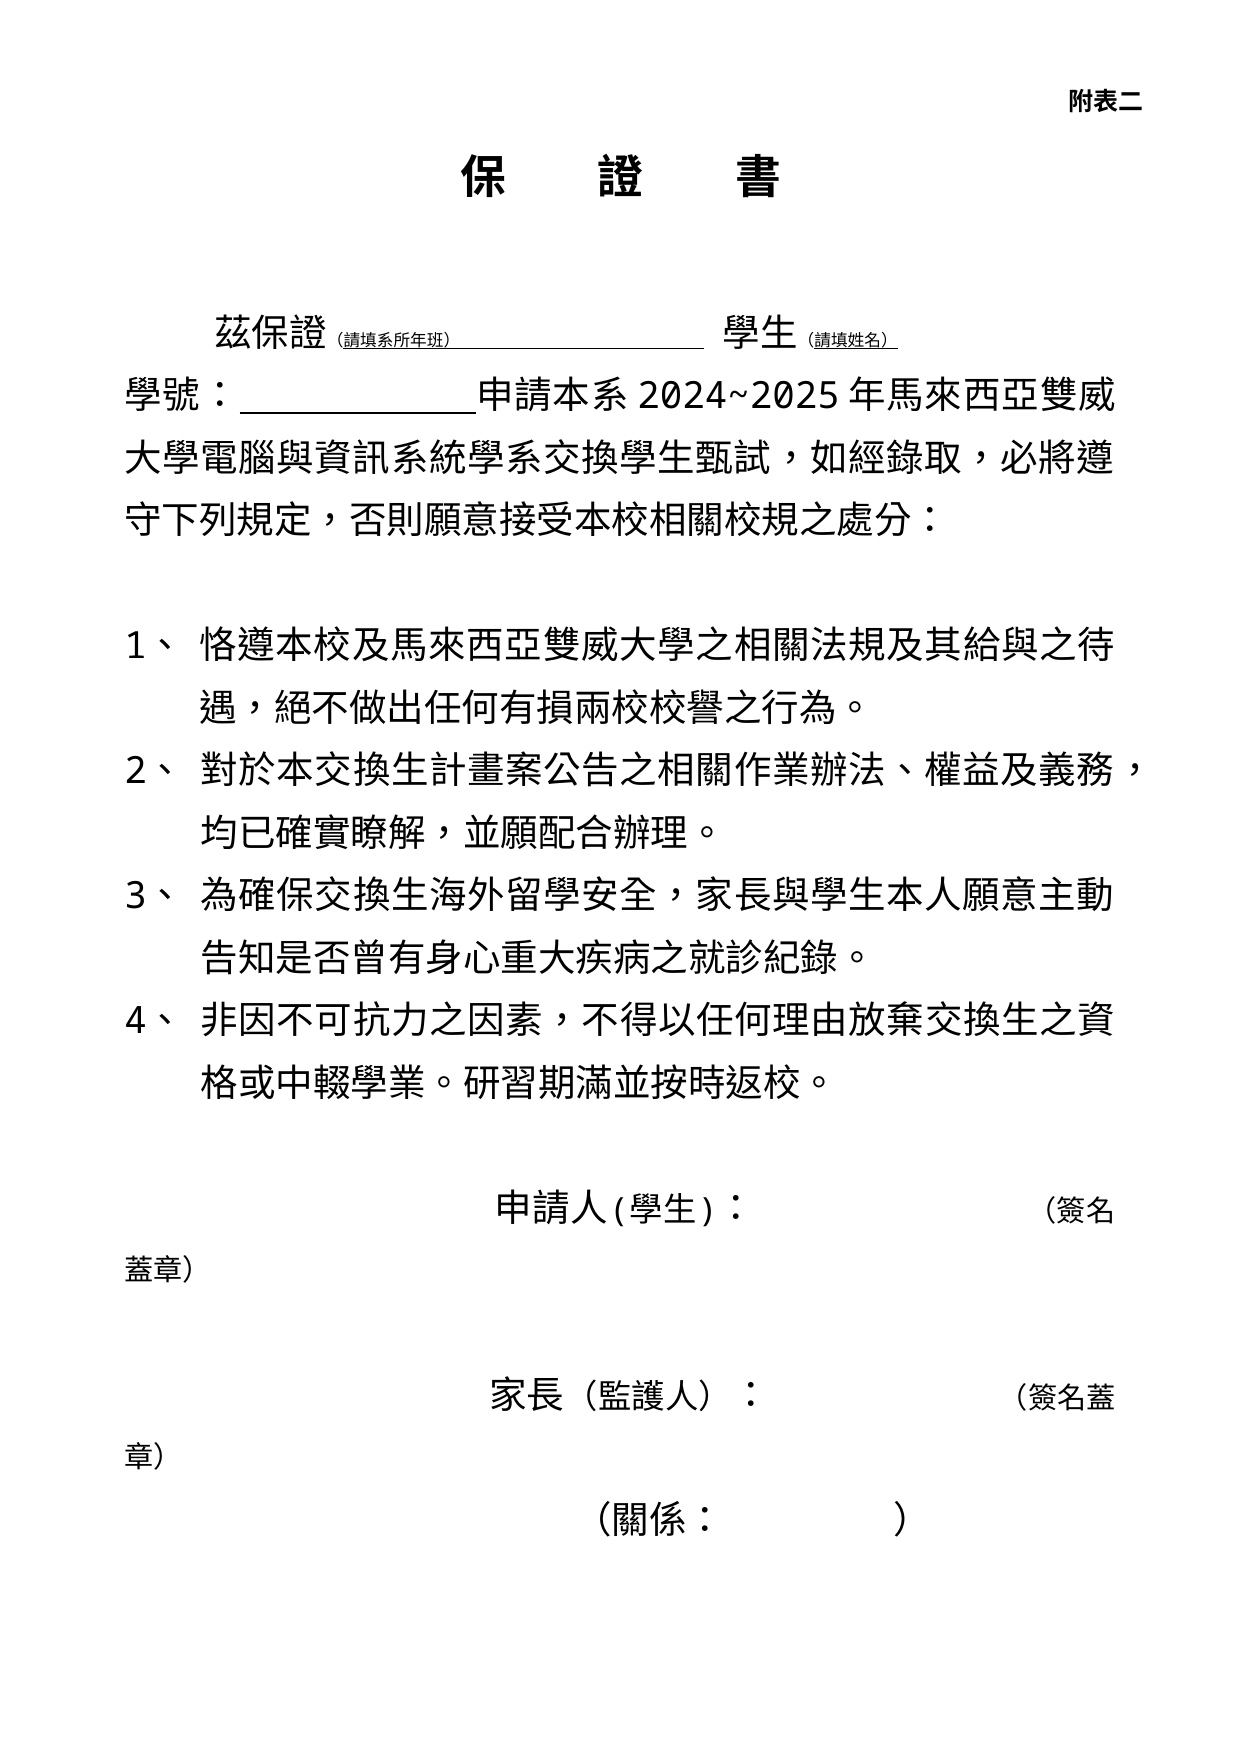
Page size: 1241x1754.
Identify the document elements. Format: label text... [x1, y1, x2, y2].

list 為確保交換生海外留學安全，家長與學生本人願意主動告知是否曾有身心重大疾病之就診紀錄。 [124, 851, 1116, 976]
text 茲保證（請填系所年班） 學生（請填姓名） [124, 288, 1116, 351]
text 申請人(學生)： （簽名蓋章） [124, 1163, 1116, 1288]
list 恪遵本校及馬來西亞雙威大學之相關法規及其給與之待遇，絕不做出任何有損兩校校譽之行為。 [124, 601, 1116, 726]
text 學號： 申請本系2024~2025年馬來西亞雙威大學電腦與資訊系統學系交換學生甄試，如經錄取，必將遵守下列規定，否則願意接受本校相關校規之處分： [124, 351, 1116, 538]
text 家長（監護人）： （簽名蓋章） [124, 1351, 1116, 1476]
list 對於本交換生計畫案公告之相關作業辦法、權益及義務，均已確實瞭解，並願配合辦理。 [124, 726, 1116, 851]
text 保 證 書 [124, 74, 1164, 226]
list 非因不可抗力之因素，不得以任何理由放棄交換生之資格或中輟學業。研習期滿並按時返校。 [124, 976, 1116, 1101]
text 附表二 [1063, 81, 1149, 117]
text （關係： ） [124, 1476, 1116, 1538]
